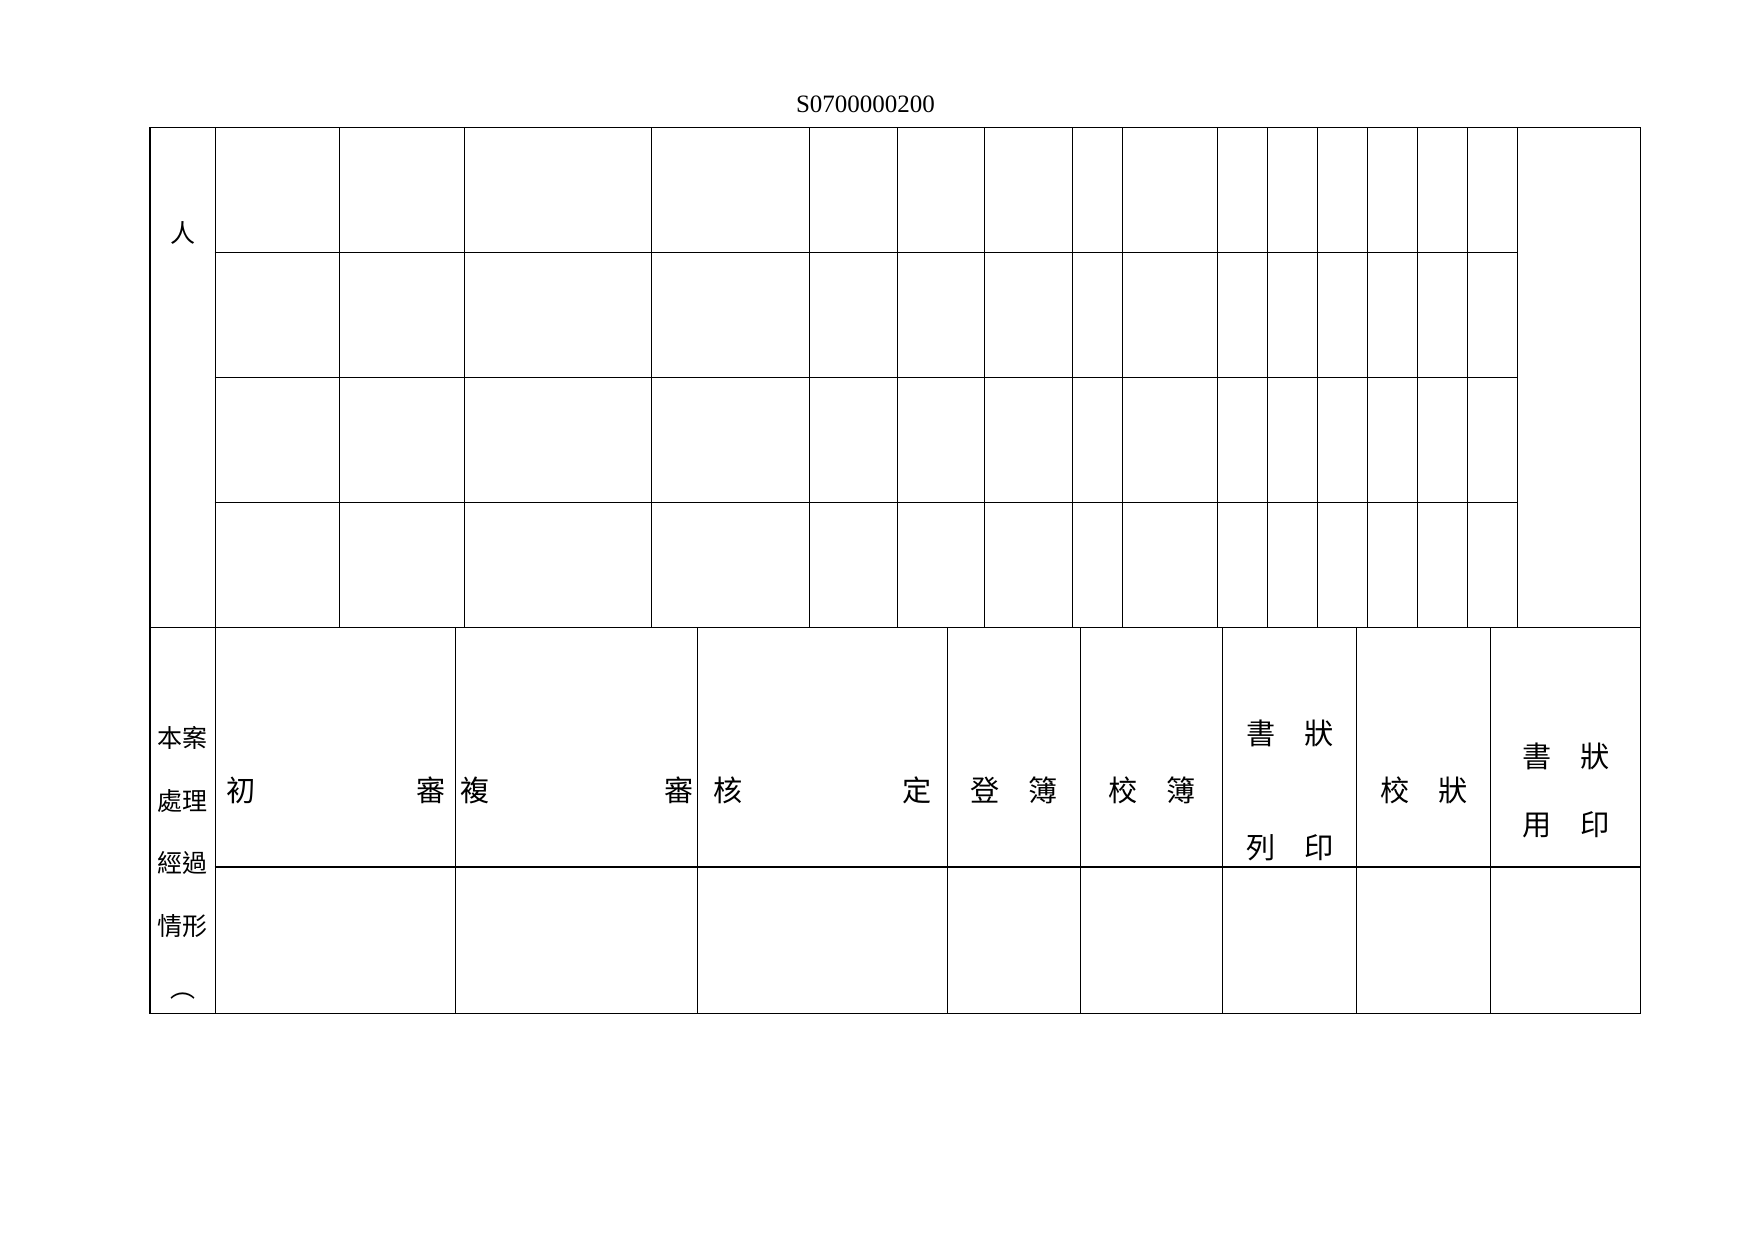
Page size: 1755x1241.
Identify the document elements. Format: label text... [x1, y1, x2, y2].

table_cell [810, 253, 897, 377]
table_cell 人 [151, 128, 215, 627]
table_cell 核 定 [698, 628, 947, 866]
table_cell [898, 378, 984, 502]
table_cell [1518, 128, 1640, 627]
table_cell [1123, 503, 1217, 627]
table_cell [1218, 503, 1267, 627]
table_cell [465, 503, 651, 627]
table_cell [456, 868, 697, 1013]
table_cell [1268, 378, 1317, 502]
table_cell [1218, 128, 1267, 252]
table_cell [340, 128, 464, 252]
table_cell [216, 378, 339, 502]
table_cell [465, 128, 651, 252]
table_cell [465, 378, 651, 502]
table_cell [985, 378, 1072, 502]
table_cell [1123, 253, 1217, 377]
table_cell 書 狀 列 印 [1223, 628, 1356, 866]
table_cell [1468, 503, 1517, 627]
table_cell [1318, 253, 1367, 377]
table_cell 書 狀 用 印 [1491, 628, 1640, 866]
table_cell [985, 128, 1072, 252]
table_cell 校 簿 [1081, 628, 1222, 866]
table_cell [1368, 253, 1417, 377]
table_cell [1318, 378, 1367, 502]
table_cell [898, 503, 984, 627]
table_cell [1123, 378, 1217, 502]
table_cell [1081, 868, 1222, 1013]
table_cell 本案處理經過情形︵ 以下各欄 申請人請勿填寫 ︶ [151, 628, 215, 1013]
table_cell 登 簿 [948, 628, 1080, 866]
table_cell [948, 868, 1080, 1013]
table_cell [340, 253, 464, 377]
table_cell [216, 128, 339, 252]
table_cell [652, 503, 809, 627]
table_cell [1218, 253, 1267, 377]
table_cell [1357, 868, 1490, 1013]
table_cell [1418, 503, 1467, 627]
table_cell [1223, 868, 1356, 1013]
table_cell [1073, 253, 1122, 377]
table_cell [1418, 378, 1467, 502]
table_cell [898, 128, 984, 252]
table_cell [1073, 378, 1122, 502]
table_cell [1491, 868, 1640, 1013]
table_cell [652, 378, 809, 502]
table_cell [1368, 503, 1417, 627]
table_cell [1218, 378, 1267, 502]
table_cell [1268, 503, 1317, 627]
table_cell [1268, 253, 1317, 377]
table_cell [1368, 128, 1417, 252]
table_cell [1073, 503, 1122, 627]
table_cell [1318, 128, 1367, 252]
table_cell [898, 253, 984, 377]
table_cell [810, 128, 897, 252]
table_cell [465, 253, 651, 377]
table_cell [340, 503, 464, 627]
table_cell [810, 378, 897, 502]
table_cell [1418, 253, 1467, 377]
table_cell [1318, 503, 1367, 627]
table_cell [1468, 128, 1517, 252]
table_cell [1418, 128, 1467, 252]
table_cell 初 審 [216, 628, 455, 866]
table_cell [652, 128, 809, 252]
table_cell [985, 503, 1072, 627]
table_cell [216, 503, 339, 627]
table_cell [340, 378, 464, 502]
table_cell [1368, 378, 1417, 502]
table_cell [698, 868, 947, 1013]
table_cell [652, 253, 809, 377]
table_cell [216, 868, 455, 1013]
table_cell 校 狀 [1357, 628, 1490, 866]
table_cell [1073, 128, 1122, 252]
table_cell [1468, 253, 1517, 377]
table_cell 複 審 [456, 628, 697, 866]
table_cell [1268, 128, 1317, 252]
table_cell [1123, 128, 1217, 252]
table_cell [985, 253, 1072, 377]
table_cell [1468, 378, 1517, 502]
table_cell [216, 253, 339, 377]
table_cell [810, 503, 897, 627]
